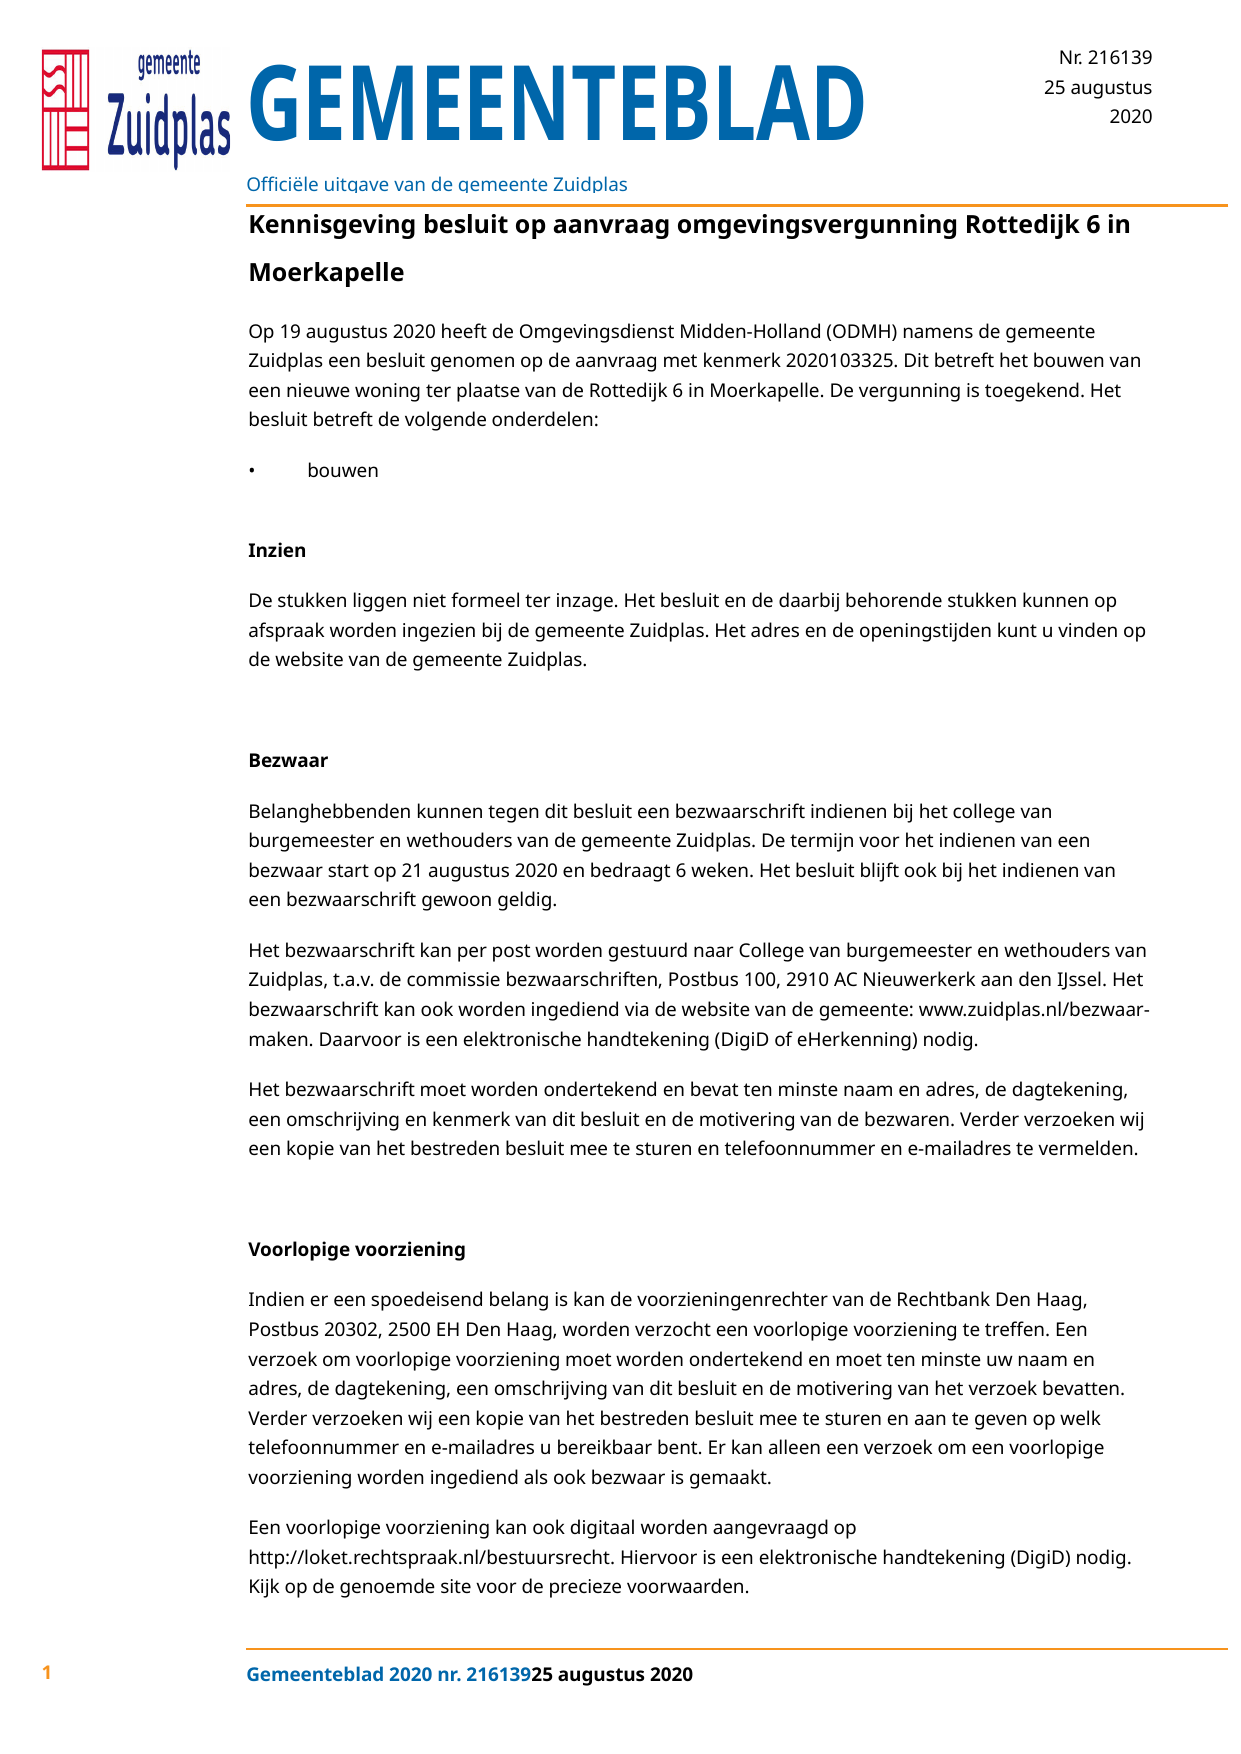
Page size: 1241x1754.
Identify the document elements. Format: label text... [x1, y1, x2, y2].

text Bezwaar [248, 747, 1152, 773]
text Indien er een spoedeisend belang is kan de voorzieningenrechter van de Rechtbank Den Haag, Postbus 20302, 2500 EH Den Haag, worden verzocht een voorlopige voorziening te treffen. Een verzoek om voorlopige voorziening moet worden ondertekend en moet ten minste uw naam en adres, de dagtekening, een omschrijving van dit besluit en de motivering van het verzoek bevatten. Verder verzoeken wij een kopie van het bestreden besluit mee te sturen en aan te geven op welk telefoonnummer en e-mailadres u bereikbaar bent. Er kan alleen een verzoek om een voorlopige voorziening worden ingediend als ook bezwaar is gemaakt. [248, 1287, 1152, 1490]
text Kennisgeving besluit op aanvraag omgevingsvergunning Rottedijk 6 in Moerkapelle [248, 207, 1152, 288]
text De stukken liggen niet formeel ter inzage. Het besluit en de daarbij behorende stukken kunnen op afspraak worden ingezien bij de gemeente Zuidplas. Het adres en de openingstijden kunt u vinden op de website van de gemeente Zuidplas. [248, 587, 1152, 672]
list bouwen [248, 457, 1152, 483]
picture [41, 47, 231, 172]
text Belanghebbenden kunnen tegen dit besluit een bezwaarschrift indienen bij het college van burgemeester en wethouders van de gemeente Zuidplas. De termijn voor het indienen van een bezwaar start op 21 augustus 2020 en bedraagt 6 weken. Het besluit blijft ook bij het indienen van een bezwaarschrift gewoon geldig. [248, 798, 1152, 912]
text Een voorlopige voorziening kan ook digitaal worden aangevraagd op http://loket.rechtspraak.nl/bestuursrecht. Hiervoor is een elektronische handtekening (DigiD) nodig. Kijk op de genoemde site voor de precieze voorwaarden. [248, 1514, 1152, 1599]
text Het bezwaarschrift moet worden ondertekend en bevat ten minste naam en adres, de dagtekening, een omschrijving en kenmerk van dit besluit en de motivering van de bezwaren. Verder verzoeken wij een kopie van het bestreden besluit mee te sturen en telefoonnummer en e-mailadres te vermelden. [248, 1076, 1152, 1161]
text Het bezwaarschrift kan per post worden gestuurd naar College van burgemeester en wethouders van Zuidplas, t.a.v. de commissie bezwaarschriften, Postbus 100, 2910 AC Nieuwerkerk aan den IJssel. Het bezwaarschrift kan ook worden ingediend via de website van de gemeente: www.zuidplas.nl/bezwaar-maken. Daarvoor is een elektronische handtekening (DigiD of eHerkenning) nodig. [248, 937, 1152, 1052]
text Voorlopige voorziening [248, 1236, 1152, 1262]
text Inzien [248, 537, 1152, 563]
text Op 19 augustus 2020 heeft de Omgevingsdienst Midden-Holland (ODMH) namens de gemeente Zuidplas een besluit genomen op de aanvraag met kenmerk 2020103325. Dit betreft het bouwen van een nieuwe woning ter plaatse van de Rottedijk 6 in Moerkapelle. De vergunning is toegekend. Het besluit betreft de volgende onderdelen: [248, 318, 1152, 432]
